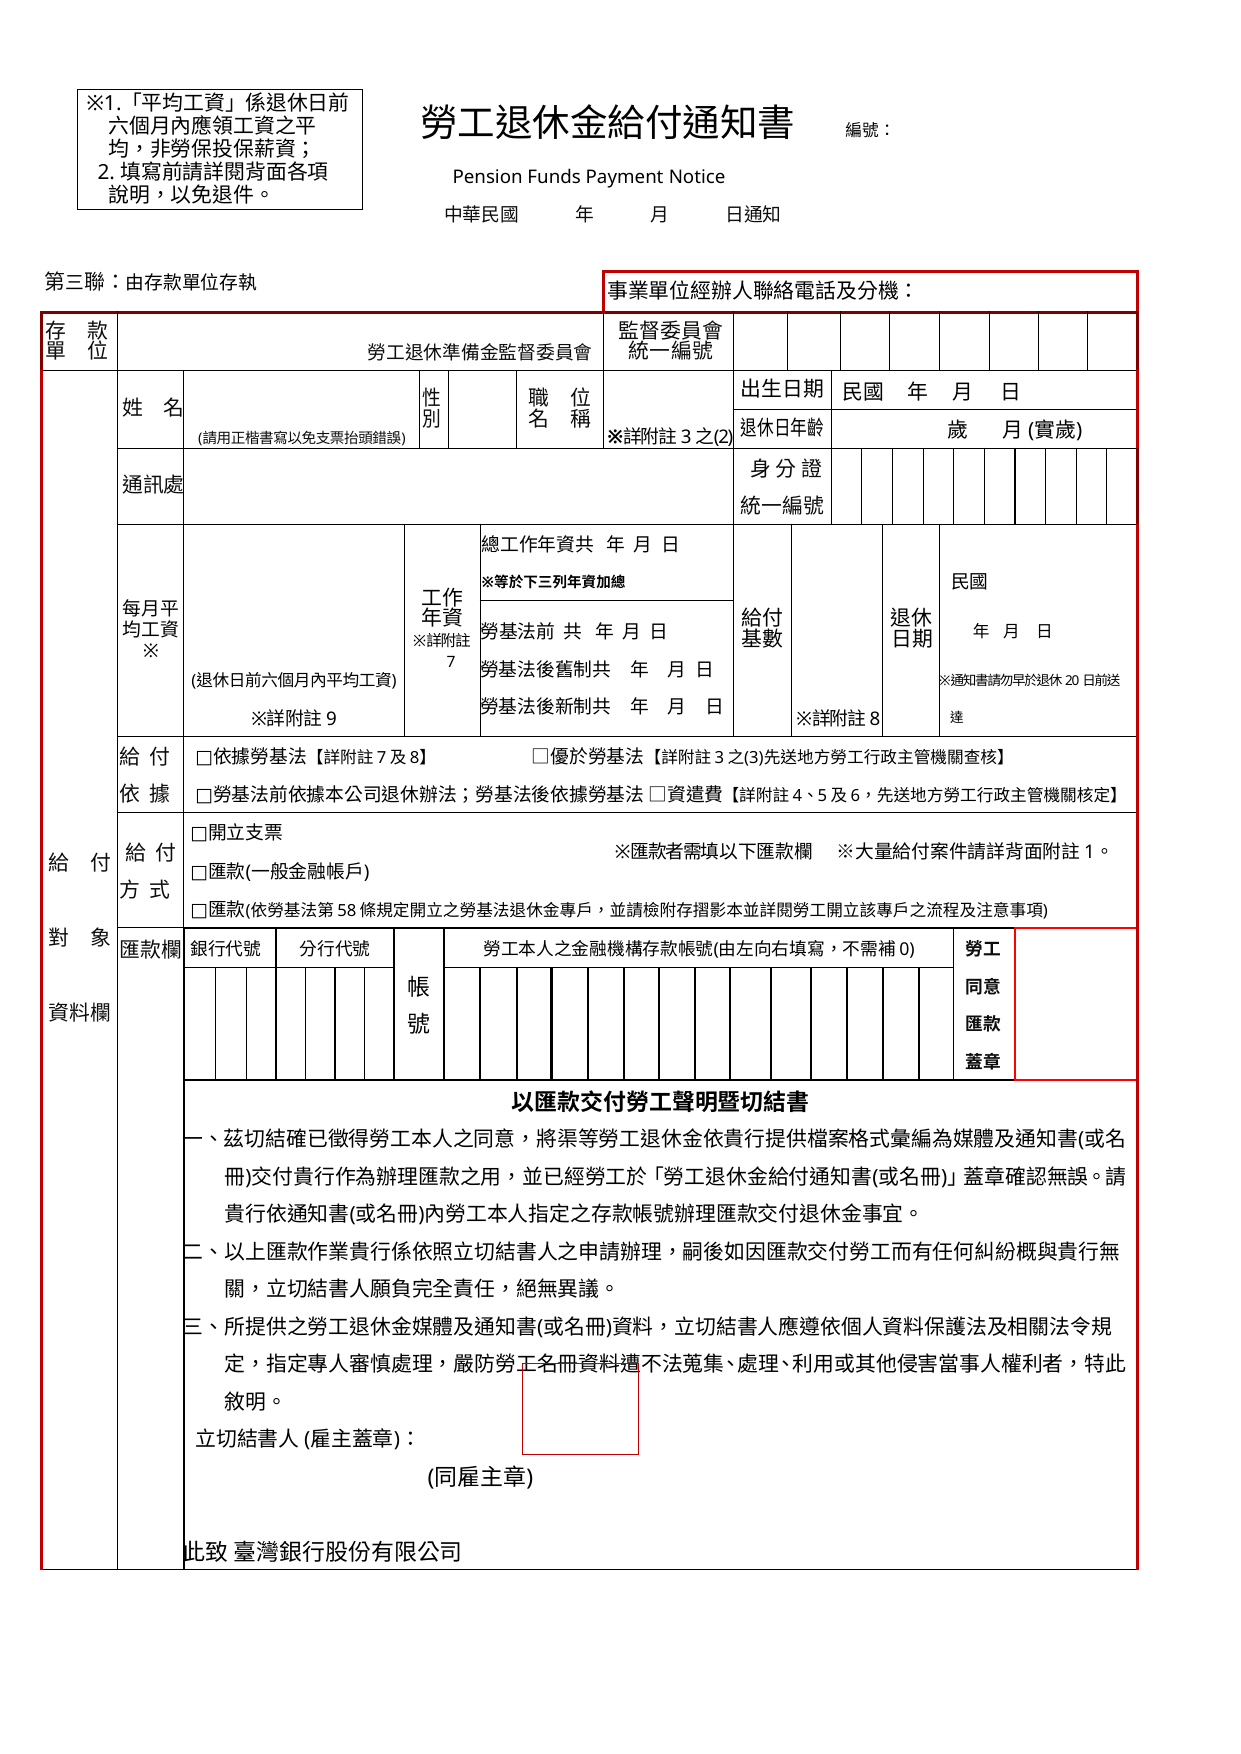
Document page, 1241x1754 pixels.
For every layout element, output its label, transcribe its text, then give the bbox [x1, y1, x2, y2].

table_cell 勞工本人之金融機構存款帳號(由左向右填寫，不需補0) [445, 929, 953, 967]
table_cell [1046, 449, 1076, 523]
table_cell [985, 449, 1014, 523]
text 2. 填寫前請詳閱背面各項 [86, 161, 158, 181]
table_cell 勞工 同意 匯款 蓋章 [954, 929, 1014, 1079]
table_cell [185, 968, 215, 1079]
table_cell 出生日期 [734, 371, 831, 409]
table_cell [660, 968, 694, 1079]
table_cell ※詳附註3之(2) [604, 371, 733, 447]
table_cell [734, 314, 787, 370]
table_cell (退休日前六個月內平均工資) ※詳附註9 [184, 525, 404, 736]
table_cell [890, 314, 939, 370]
table_cell [1016, 929, 1136, 1079]
table_cell 每月平 均工資 ※ [118, 525, 183, 736]
table_cell [920, 968, 953, 1079]
table_cell □依據勞基法【詳附註7及8】 □優於勞基法【詳附註3之(3)先送地方勞工行政主管機關查核】 □勞基法前依據本公司退休辦法；勞基法後依據勞基法 □資遣費【詳附註4、5及6，先送地方勞工行政主管機關核定】 [184, 737, 1136, 812]
table_cell 性 別 [420, 371, 448, 447]
text 2. 填寫前請詳閱背面各項 [146, 161, 354, 181]
table_cell 勞工退休準備金監督委員會 [118, 314, 603, 370]
text 中華民國 年 月 日通知 [74, 194, 1152, 232]
table_cell [449, 371, 516, 447]
table_cell ※詳附註8 [792, 525, 882, 736]
table_cell [832, 449, 861, 523]
table_cell 年 月 日 ※通知書請勿早於退休20日前送達 [940, 600, 1136, 736]
table_cell [277, 968, 305, 1079]
table_cell 存 款 單 位 [43, 314, 117, 370]
table_cell 給 付 依 據 [118, 737, 183, 812]
table_cell [884, 968, 918, 1079]
text ※1.「平均工資」係退休日前 [78, 90, 362, 115]
table_cell [1107, 449, 1136, 523]
table_cell 民國 [940, 525, 1136, 599]
table_cell [184, 449, 733, 523]
table_cell 身分證 統一編號 [734, 449, 831, 523]
table_cell [589, 968, 623, 1079]
table_cell 退休 日期 [883, 525, 939, 736]
table_cell [862, 449, 892, 523]
table_cell [247, 968, 275, 1079]
table_cell (請用正楷書寫以免支票抬頭錯誤) [184, 371, 419, 447]
table_cell [954, 449, 984, 523]
table_cell [481, 968, 516, 1079]
table_cell □匯款(依勞基法第58條規定開立之勞基法退休金專戶，並請檢附存摺影本並詳閱勞工開立該專戶之流程及注意事項) [184, 889, 1136, 927]
table_cell [553, 968, 587, 1079]
table_cell [1039, 314, 1087, 370]
text 勞工退休金給付通知書 編號： [369, 82, 1152, 157]
table_cell [812, 968, 846, 1079]
text 說明，以免退件。 [78, 181, 362, 209]
table_cell [940, 314, 989, 370]
table_cell [788, 314, 840, 370]
table_cell □開立支票 [184, 813, 603, 850]
table_cell 總工作年資共 年 月 日 ※等於下三列年資加總 [481, 525, 733, 599]
table_cell 給 付 方 式 [118, 813, 183, 927]
table_cell [518, 968, 550, 1079]
table_cell [848, 968, 882, 1079]
table_cell [365, 968, 393, 1079]
table_cell [893, 449, 923, 523]
table_cell 監督委員會 統一編號 [604, 314, 733, 370]
table_cell 以匯款交付勞工聲明暨切結書 一、茲切結確已徵得勞工本人之同意，將渠等勞工退休金依貴行提供檔案格式彙編為媒體及通知書(或名冊)交付貴行作為辦理匯款之用，並已經勞工於「勞工退休金給付通知書(或名冊)」蓋章確認無誤。請貴行依通知書(或名冊)內勞工本人指定之存款帳號辦理匯款交付退休金事宜。 二、以上匯款作業貴行係依照立切結書人之申請辦理，嗣後如因匯款交付勞工而有任何糾紛概與貴行無關，立切結書人願負完全責任，絕無異議。 三、所提供之勞工退休金媒體及通知書(或名冊)資料，立切結書人應遵依個人資料保護法及相關法令規定，指定專人審慎處理，嚴防勞工名冊資料遭不法蒐集、處理、利用或其他侵害當事人權利者，特此敘明。 立切結書人 (雇主蓋章)： (同雇主章) 此致 臺灣銀行股份有限公司 [185, 1081, 1136, 1569]
table_cell [216, 968, 246, 1079]
table_cell □匯款(一般金融帳戶) [184, 850, 603, 889]
table_cell 銀行代號 [185, 929, 275, 967]
table_cell 帳 號 [395, 929, 443, 1079]
table_cell 職 位 名 稱 [517, 371, 603, 447]
table_cell 歲 月 (實歲) [832, 410, 1136, 447]
table_cell 匯款欄 [118, 928, 183, 1569]
table_cell 給 付 對 象 資料欄 [43, 371, 117, 1569]
text 均，非勞保投保薪資； [86, 138, 354, 161]
table_cell 姓 名 [118, 371, 183, 447]
table_cell [1016, 449, 1045, 523]
table_cell [731, 968, 770, 1079]
table_header 事業單位經辦人聯絡電話及分機： [605, 273, 1136, 311]
table_cell ※匯款者需填以下匯款欄 ※大量給付案件請詳背面附註1。 [603, 813, 1136, 889]
table_cell 退休日年齡 [734, 410, 831, 447]
table_cell [990, 314, 1038, 370]
table_cell 分行代號 [277, 929, 393, 967]
table_header 第三聯：由存款單位存執 [41, 270, 602, 311]
table_cell [772, 968, 810, 1079]
table_cell 勞基法前 共 年 月 日 勞基法後舊制共 年 月 日 勞基法後新制共 年 月 日 [481, 601, 733, 736]
table_cell 民國 年 月 日 [832, 371, 1136, 409]
table_cell [696, 968, 729, 1079]
table_cell 工作 年資 ※詳附註7 [405, 525, 480, 736]
table_cell [306, 968, 334, 1079]
table_cell [1088, 314, 1136, 370]
table_cell [1077, 449, 1106, 523]
text 六個月內應領工資之平 [86, 115, 354, 138]
table_cell [445, 968, 479, 1079]
table_cell [625, 968, 658, 1079]
table_cell [841, 314, 889, 370]
table_cell 通訊處 [118, 449, 183, 523]
table_cell 給付 基數 [734, 525, 791, 736]
table_cell [336, 968, 364, 1079]
subtitle Pension Funds Payment Notice [369, 157, 1152, 194]
table_cell [924, 449, 953, 523]
